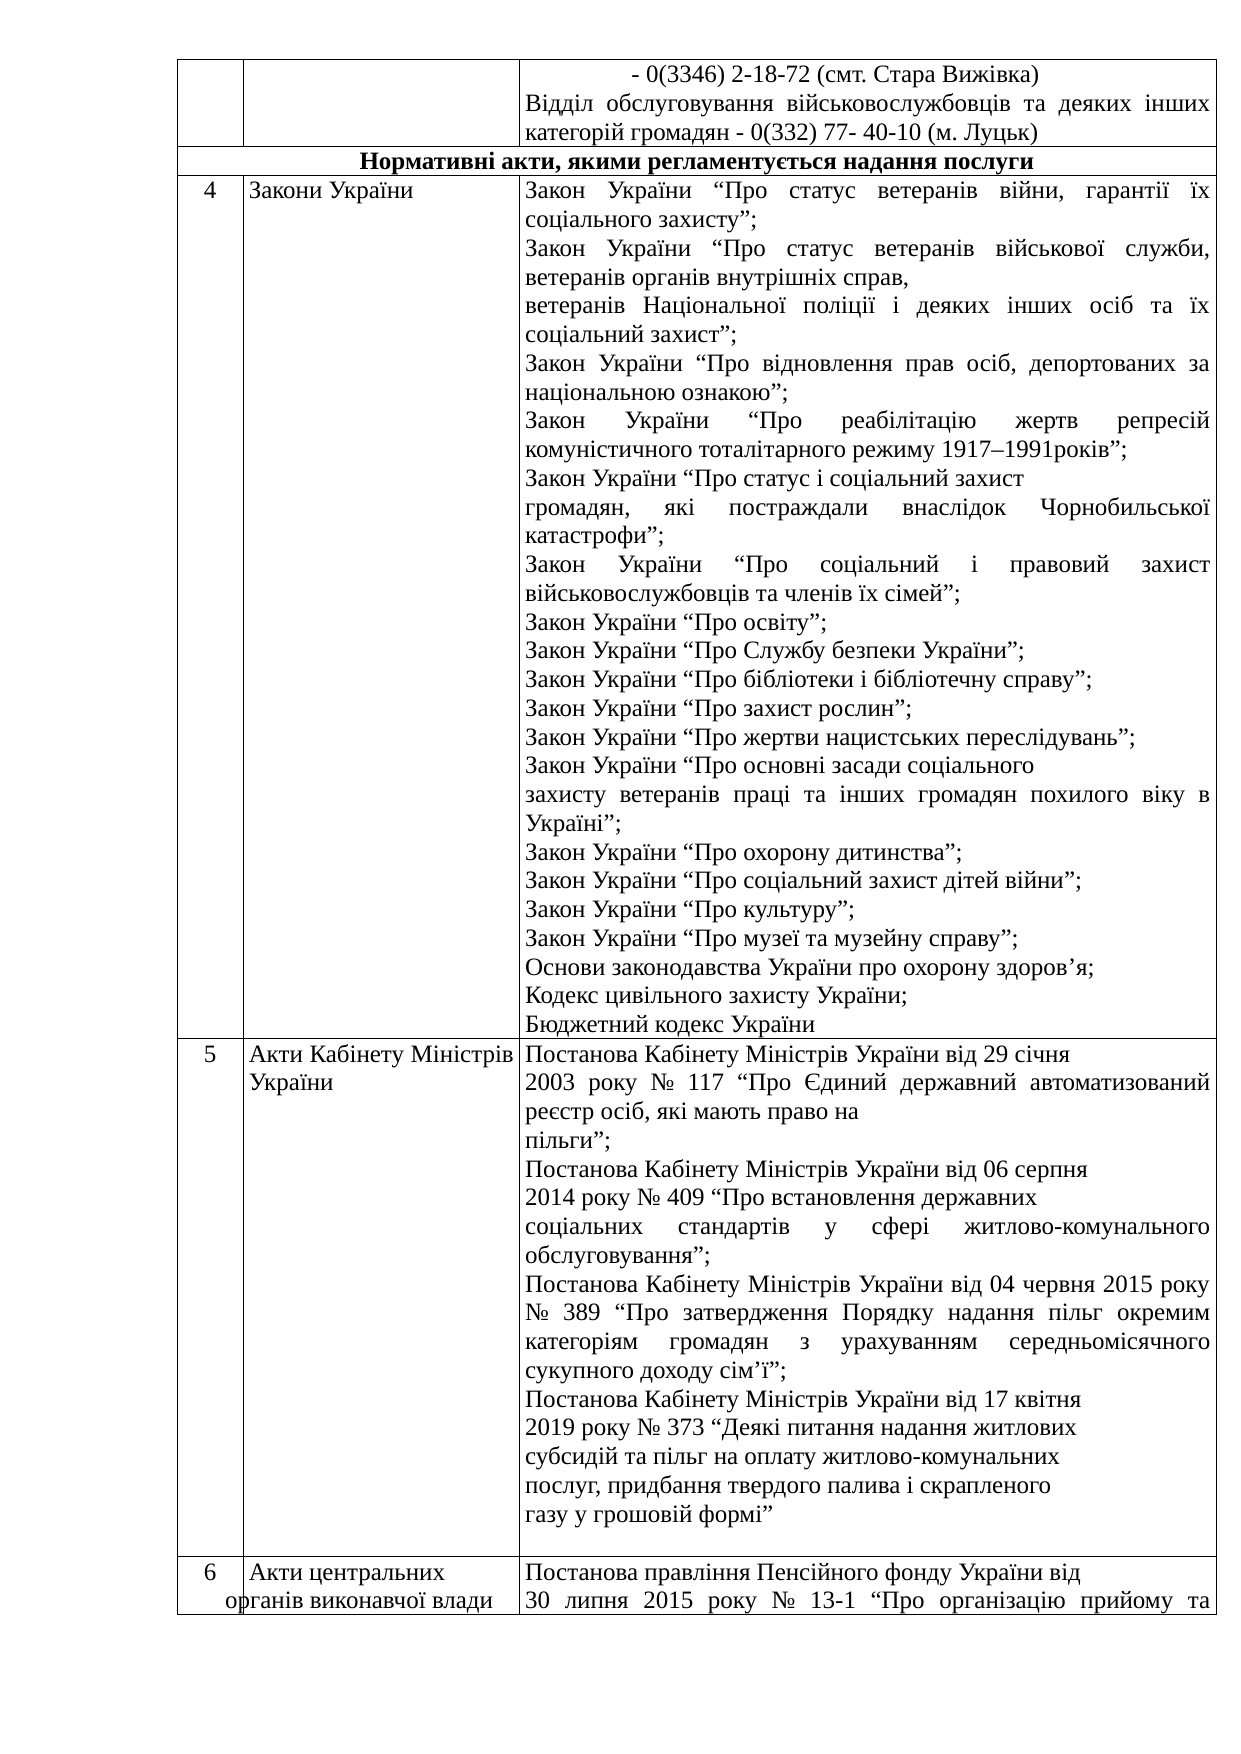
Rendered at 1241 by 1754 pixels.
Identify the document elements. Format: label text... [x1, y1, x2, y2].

table_cell Акти Кабінету Міністрів України [244, 1039, 519, 1556]
table_cell Акти центральних органів виконавчої влади [244, 1557, 519, 1614]
table_cell Закон України “Про статус ветеранів війни, гарантії їх соціального захисту”; Закон України “Про статус ветеранів військової служби, ветеранів органів внутрішніх справ, ветеранів Національної поліції і деяких інших осіб та їх соціальний захист”; Закон України “Про відновлення прав осіб, депортованих за національною ознакою”; Закон України “Про реабілітацію жертв репресій комуністичного тоталітарного режиму 1917–1991років”; Закон України “Про статус і соціальний захист громадян, які постраждали внаслідок Чорнобильської катастрофи”; Закон України “Про соціальний і правовий захист військовослужбовців та членів їх сімей”; Закон України “Про освіту”; Закон України “Про Службу безпеки України”; Закон України “Про бібліотеки і бібліотечну справу”; Закон України “Про захист рослин”; Закон України “Про жертви нацистських переслідувань”; Закон України “Про основні засади соціального захисту ветеранів праці та інших громадян похилого віку в Україні”; Закон України “Про охорону дитинства”; Закон України “Про соціальний захист дітей війни”; Закон України “Про культуру”; Закон України “Про музеї та музейну справу”; Основи законодавства України про охорону здоров’я; Кодекс цивільного захисту України; Бюджетний кодекс України [520, 176, 1216, 1038]
table_cell Постанова правління Пенсійного фонду України від 30 липня 2015 року № 13-1 “Про організацію прийому та [520, 1557, 1216, 1614]
table_cell Нормативні акти, якими регламентується надання послуги [178, 147, 1216, 175]
table_cell 4 [178, 176, 243, 1038]
table_cell 5 [178, 1039, 243, 1556]
table_cell [178, 60, 243, 146]
table_cell - 0(3346) 2-18-72 (смт. Стара Вижівка) Відділ обслуговування військовослужбовців та деяких інших категорій громадян - 0(332) 77- 40-10 (м. Луцьк) [520, 60, 1216, 146]
table_cell 6 [178, 1557, 243, 1614]
table_cell Постанова Кабінету Міністрів України від 29 січня 2003 року № 117 “Про Єдиний державний автоматизований реєстр осіб, які мають право на пільги”; Постанова Кабінету Міністрів України від 06 серпня 2014 року № 409 “Про встановлення державних соціальних стандартів у сфері житлово-комунального обслуговування”; Постанова Кабінету Міністрів України від 04 червня 2015 року № 389 “Про затвердження Порядку надання пільг окремим категоріям громадян з урахуванням середньомісячного сукупного доходу сім’ї”; Постанова Кабінету Міністрів України від 17 квітня 2019 року № 373 “Деякі питання надання житлових субсидій та пільг на оплату житлово-комунальних послуг, придбання твердого палива і скрапленого газу у грошовій формі” [520, 1039, 1216, 1556]
table_cell [244, 60, 519, 146]
table_cell Закони України [244, 176, 519, 1038]
